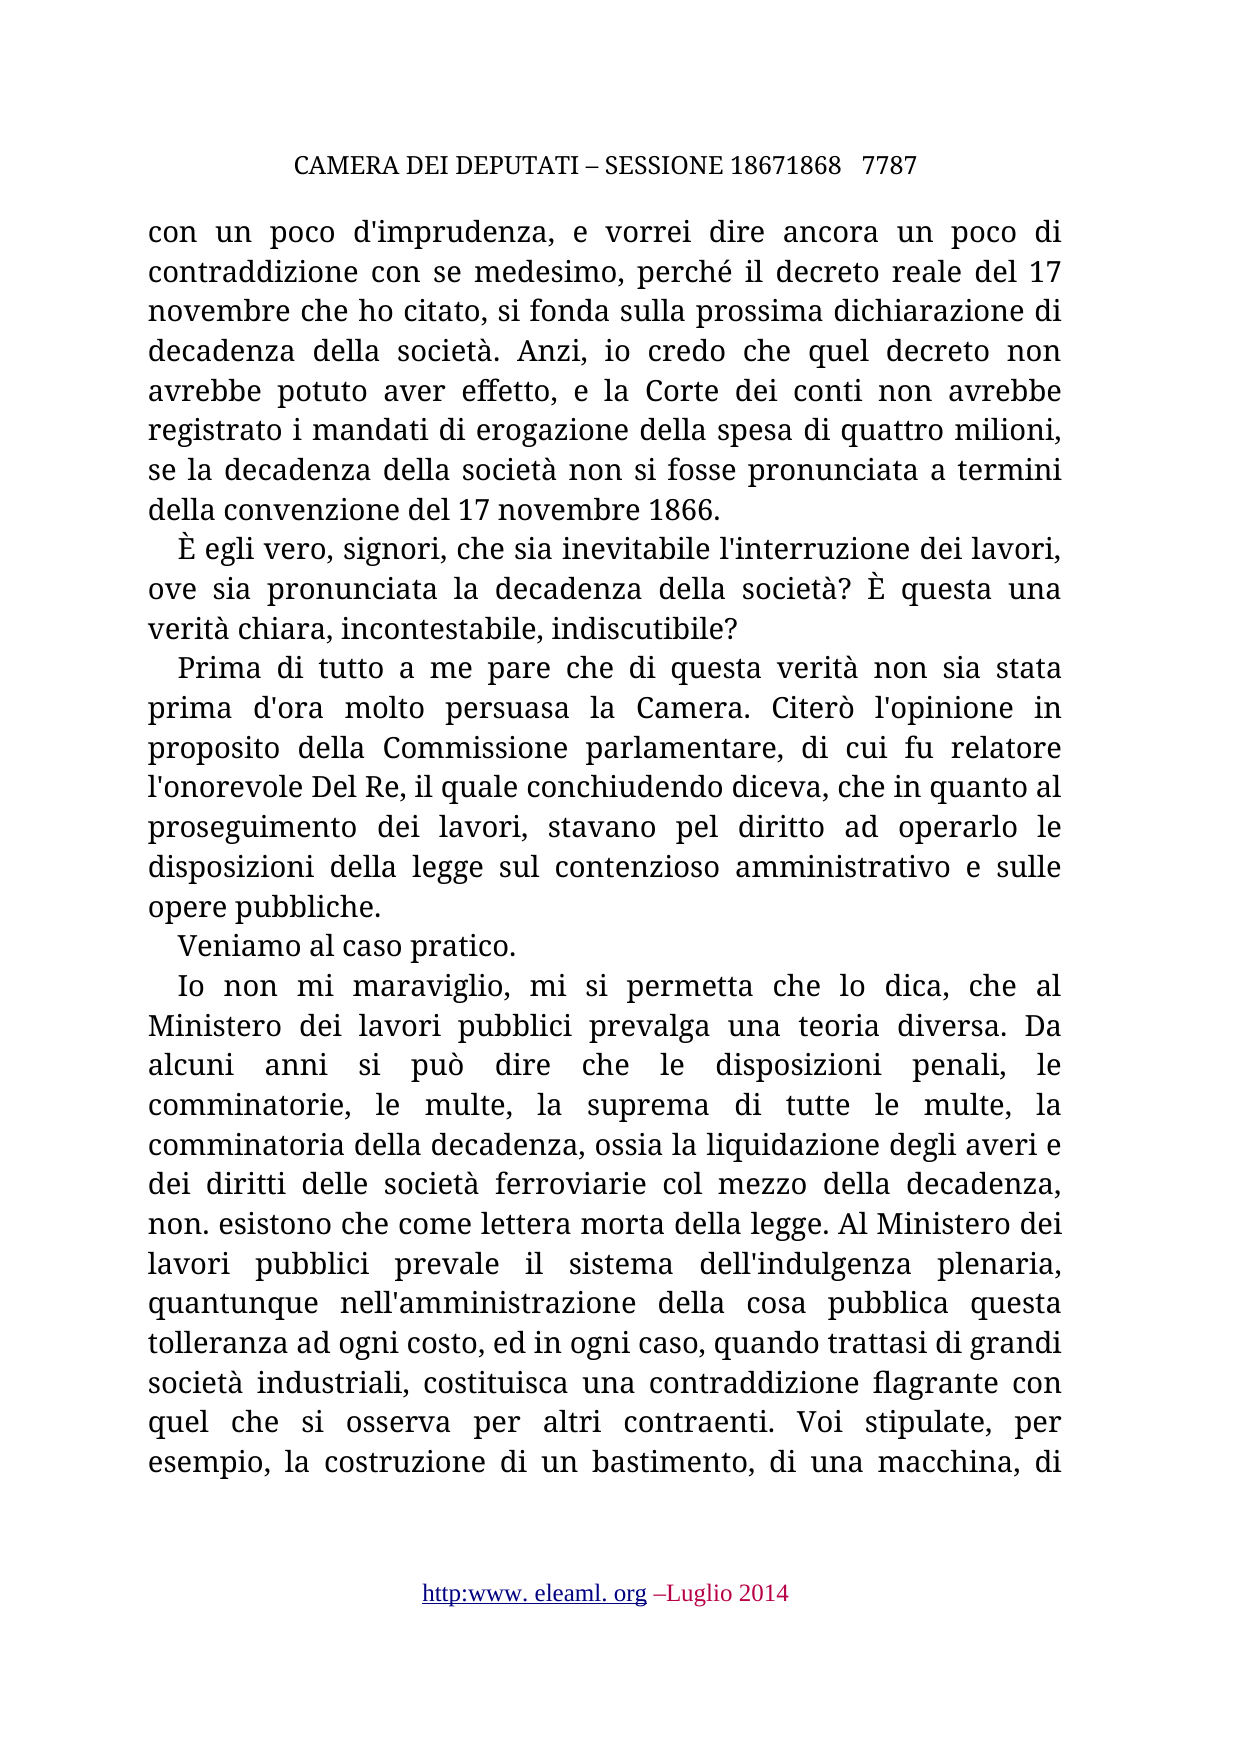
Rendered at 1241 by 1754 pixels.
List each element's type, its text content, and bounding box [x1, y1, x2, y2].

text Veniamo al caso pratico. [148, 926, 1063, 965]
text Prima di tutto a me pare che di questa verità non sia stata prima d'ora molto persuasa la Camera. Citerò l'opinione in proposito della Commissione parlamentare, di cui fu relatore l'onorevole Del Re, il quale conchiudendo diceva, che in quanto al proseguimento dei lavori, stavano pel diritto ad operarlo le disposizioni della legge sul contenzioso amministrativo e sulle opere pubbliche. [148, 648, 1063, 926]
text Io non mi maraviglio, mi si permetta che lo dica, che al Ministero dei lavori pubblici prevalga una teoria diversa. Da alcuni anni si può dire che le disposizioni penali, le comminatorie, le multe, la suprema di tutte le multe, la comminatoria della decadenza, ossia la liquidazione degli averi e dei diritti delle società ferroviarie col mezzo della decadenza, non. esistono che come lettera morta della legge. Al Ministero dei lavori pubblici prevale il sistema dell'indulgenza plenaria, quantunque nell'amministrazione della cosa pubblica questa tolleranza ad ogni costo, ed in ogni caso, quando trattasi di grandi società industriali, costituisca una contraddizione flagrante con quel che si osserva per altri contraenti. Voi stipulate, per esempio, la costruzione di un bastimento, di una macchina, di [148, 965, 1063, 1481]
text È egli vero, signori, che sia inevitabile l'interruzione dei lavori, ove sia pronunciata la decadenza della società? È questa una verità chiara, incontestabile, indiscutibile? [148, 529, 1063, 648]
text con un poco d'imprudenza, e vorrei dire ancora un poco di contraddizione con se medesimo, perché il decreto reale del 17 novembre che ho citato, si fonda sulla prossima dichiarazione di decadenza della società. Anzi, io credo che quel decreto non avrebbe potuto aver effetto, e la Corte dei conti non avrebbe registrato i mandati di erogazione della spesa di quattro milioni, se la decadenza della società non si fosse pronunciata a termini della convenzione del 17 novembre 1866. [148, 211, 1063, 529]
